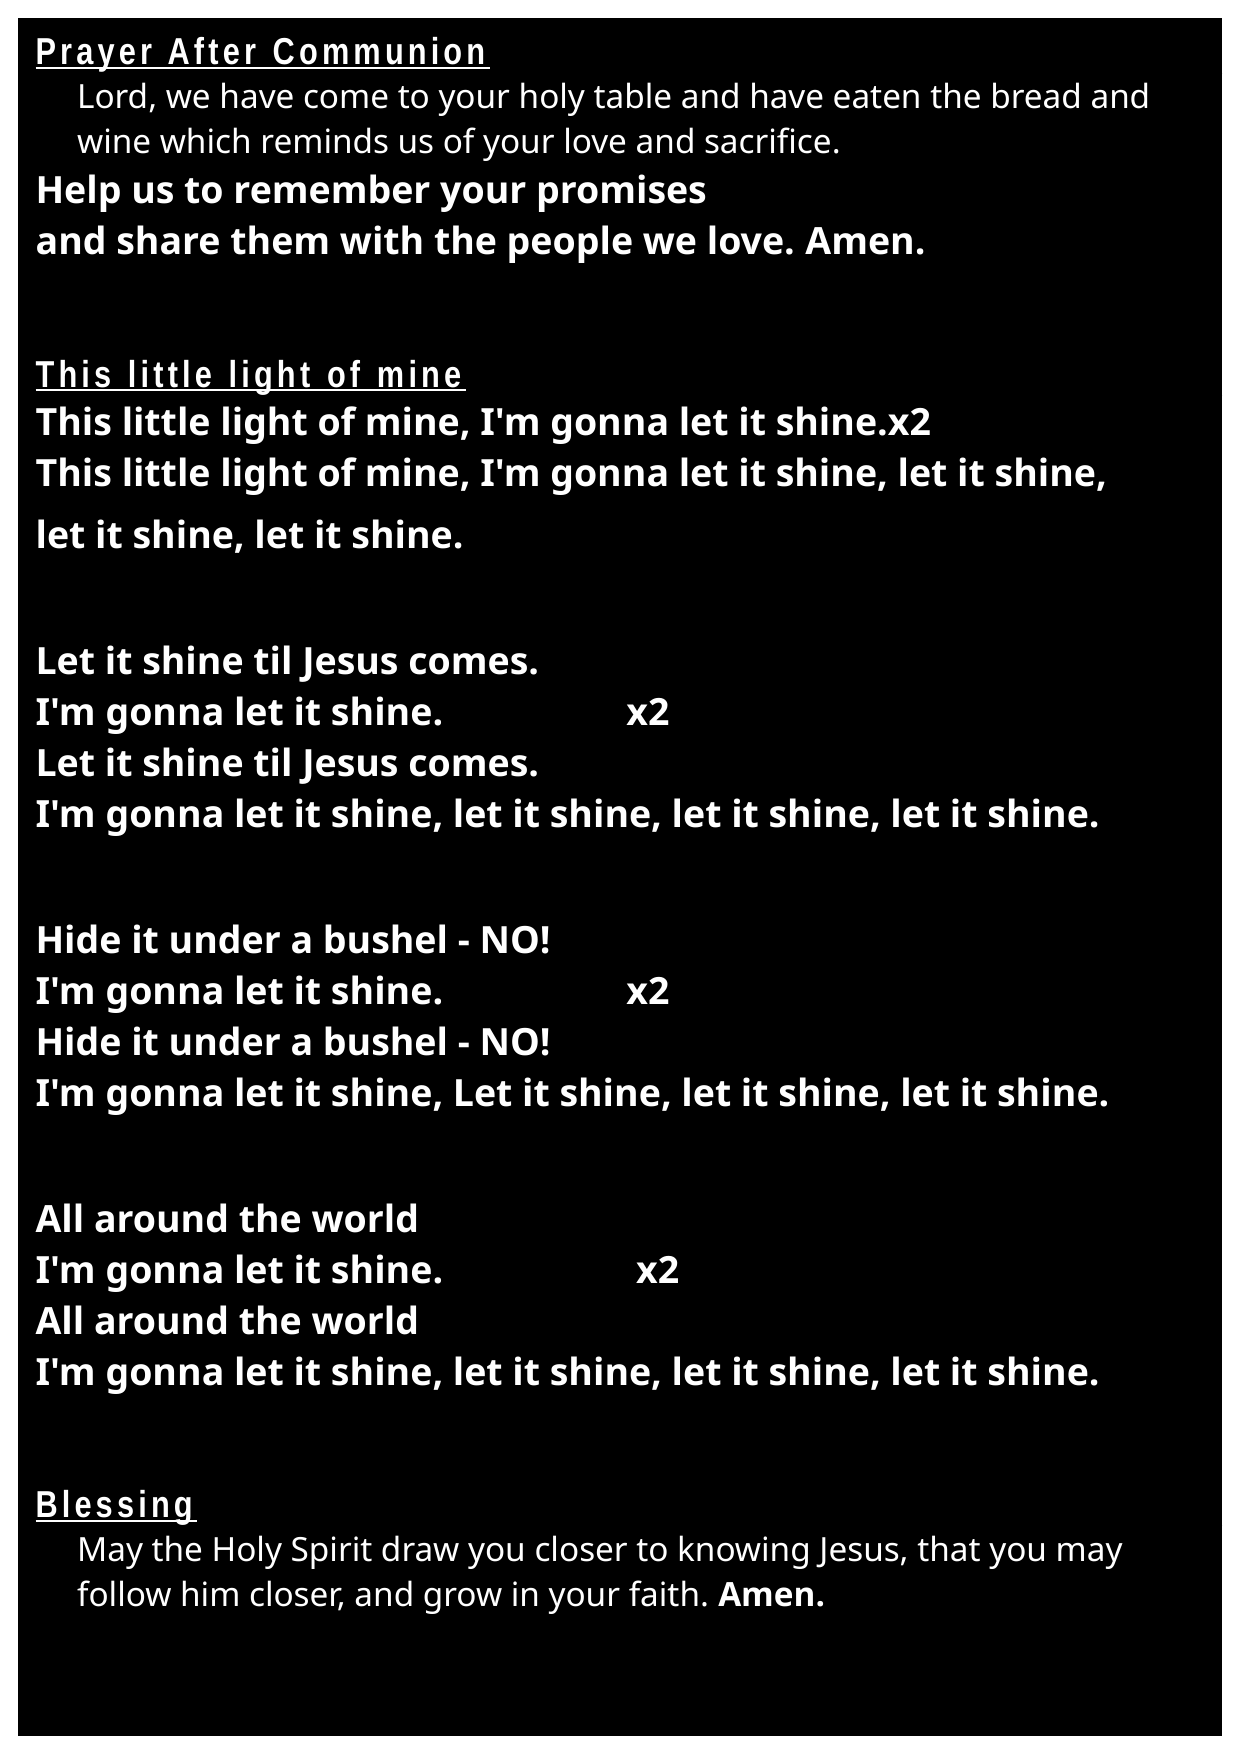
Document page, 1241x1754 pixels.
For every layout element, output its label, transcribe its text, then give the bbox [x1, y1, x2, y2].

text May the Holy Spirit draw you closer to knowing Jesus, that you may follow him closer, and grow in your faith. Amen. [77, 1526, 1222, 1616]
text This little light of mine, I'm gonna let it shine.x2 This little light of mine, I'm gonna let it shine, let it shine, [35, 396, 1222, 497]
subtitle Blessing [35, 1482, 1222, 1525]
subtitle Prayer After Communion [35, 29, 1222, 73]
text Let it shine til Jesus comes. I'm gonna let it shine. x2 Let it shine til Jesus comes. I'm gonna let it shine, let it shine, let it shine, let it shine. [35, 634, 1222, 839]
text Hide it under a bushel - NO! I'm gonna let it shine. x2 Hide it under a bushel - NO! I'm gonna let it shine, Let it shine, let it shine, let it shine. [35, 913, 1222, 1117]
text Help us to remember your promises and share them with the people we love. Amen. [35, 163, 1222, 266]
text let it shine, let it shine. [35, 509, 1222, 560]
text All around the world I'm gonna let it shine. x2 All around the world I'm gonna let it shine, let it shine, let it shine, let it shine. [35, 1192, 1222, 1396]
text Lord, we have come to your holy table and have eaten the bread and wine which reminds us of your love and sacrifice. [77, 74, 1222, 163]
subtitle This little light of mine [35, 352, 1222, 395]
